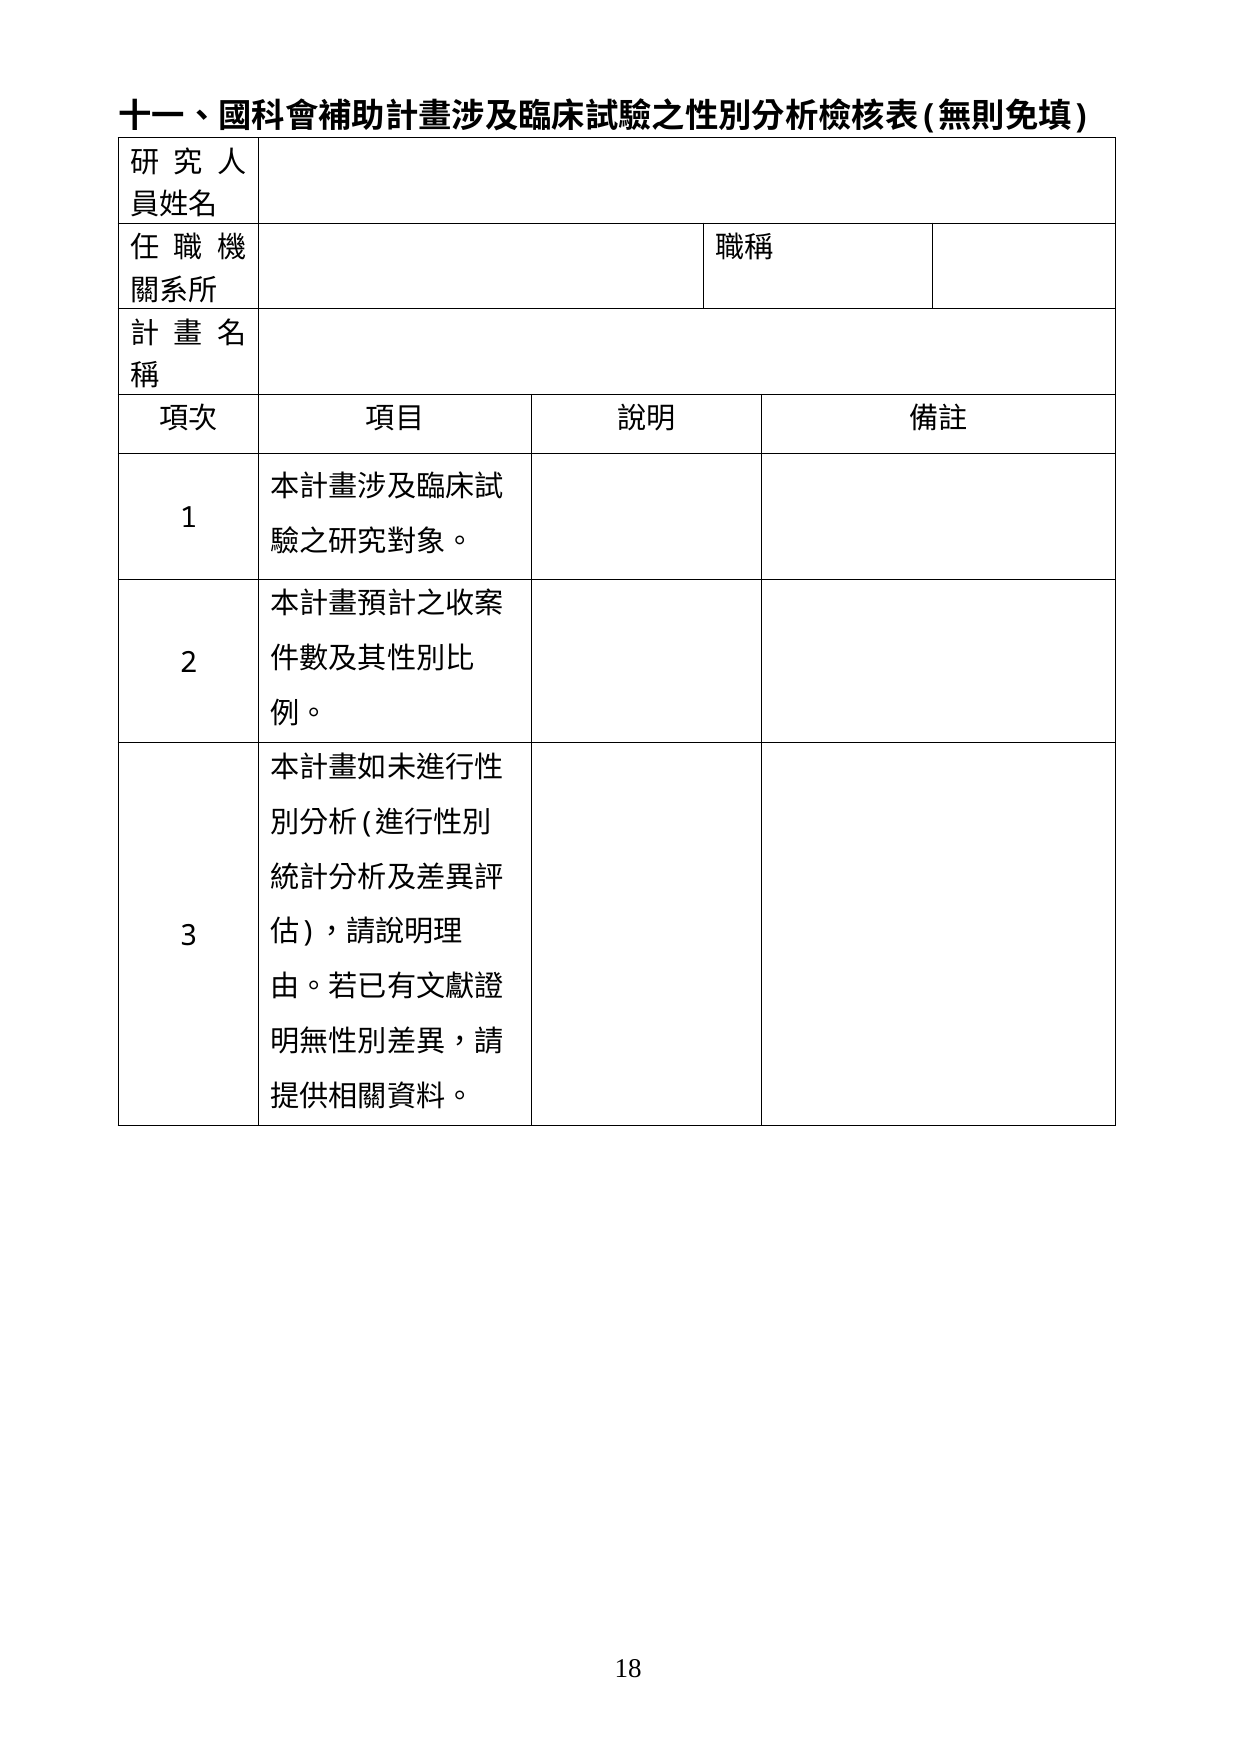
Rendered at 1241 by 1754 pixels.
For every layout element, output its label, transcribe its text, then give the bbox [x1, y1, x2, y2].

table_cell 職稱 [704, 224, 932, 308]
table_cell [762, 743, 1115, 1125]
table_cell 2 [119, 580, 258, 742]
table_cell 備註 [762, 395, 1115, 452]
table_cell 本計畫如未進行性別分析(進行性別統計分析及差異評估)，請說明理由。若已有文獻證明無性別差異，請提供相關資料。 [259, 743, 531, 1125]
table_cell 計畫名稱 [119, 309, 258, 394]
table_cell 本計畫預計之收案件數及其性別比例。 [259, 580, 531, 742]
table_cell [762, 454, 1115, 579]
table_cell [532, 580, 761, 742]
table_cell [703, 309, 933, 394]
table_cell [532, 454, 761, 579]
table_cell 3 [119, 743, 258, 1125]
table_cell [762, 580, 1115, 742]
table_cell 項次 [119, 395, 258, 452]
table_cell [259, 309, 703, 394]
table_cell 本計畫涉及臨床試驗之研究對象。 [259, 454, 531, 579]
table_header [933, 138, 1115, 223]
table_header [703, 138, 933, 223]
table_cell [933, 309, 1115, 394]
text 十一、國科會補助計畫涉及臨床試驗之性別分析檢核表(無則免填) [118, 89, 1137, 137]
table_header [259, 138, 703, 223]
table_cell [259, 224, 703, 308]
table_cell [532, 743, 761, 1125]
table_cell 項目 [259, 395, 531, 452]
table_cell 1 [119, 454, 258, 579]
table_header 研究人員姓名 [119, 138, 258, 223]
table_cell 任職機關系所 [119, 224, 258, 308]
table_cell 說明 [532, 395, 761, 452]
table_cell [933, 224, 1115, 308]
